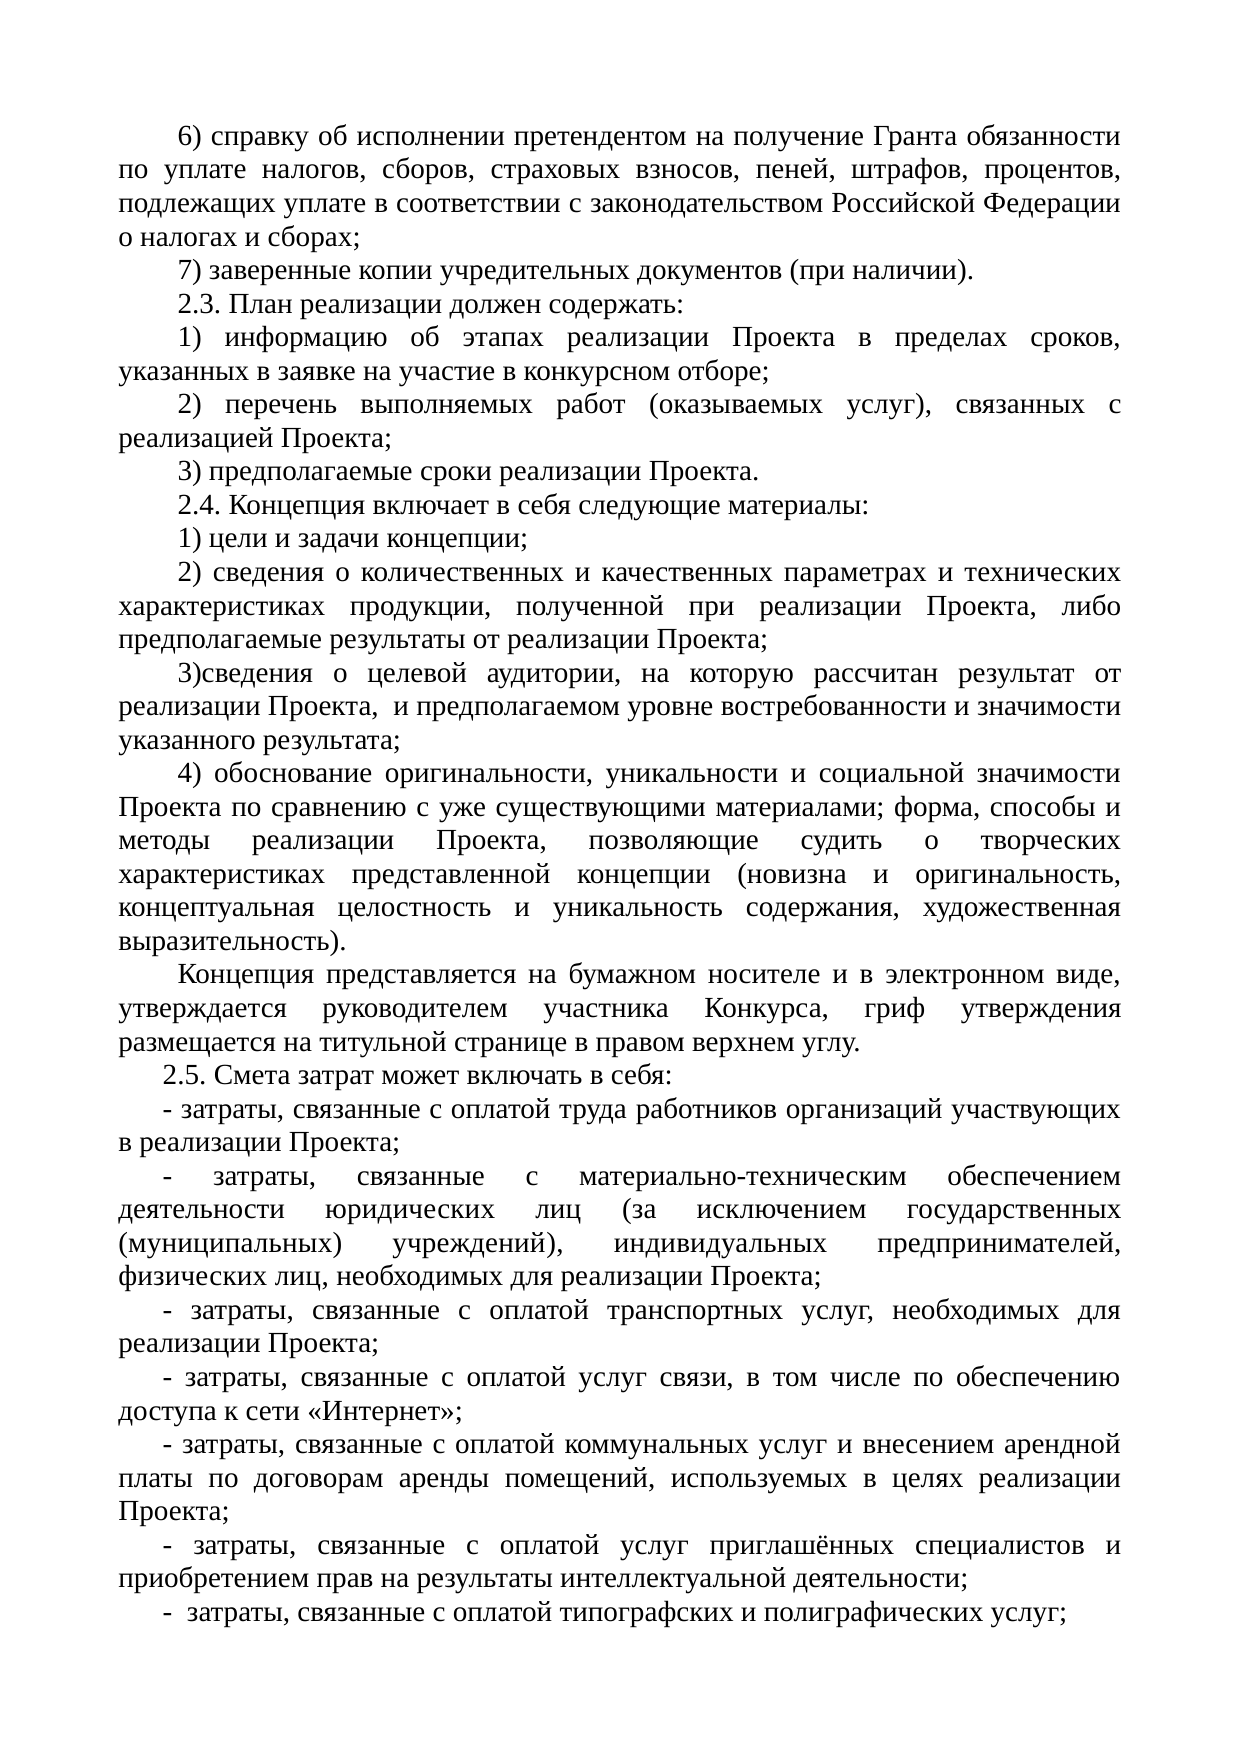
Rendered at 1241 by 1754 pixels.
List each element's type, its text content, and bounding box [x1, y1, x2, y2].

text 2) перечень выполняемых работ (оказываемых услуг), связанных с реализацией Проекта; [118, 386, 1122, 453]
text 7) заверенные копии учредительных документов (при наличии). [118, 252, 1122, 286]
text 2.5. Смета затрат может включать в себя: [118, 1057, 1122, 1091]
text - затраты, связанные с оплатой труда работников организаций участвующих в реализации Проекта; [118, 1091, 1122, 1158]
text - затраты, связанные с оплатой коммунальных услуг и внесением арендной платы по договорам аренды помещений, используемых в целях реализации Проекта; [118, 1426, 1122, 1527]
text 4) обоснование оригинальности, уникальности и социальной значимости Проекта по сравнению с уже существующими материалами; форма, способы и методы реализации Проекта, позволяющие судить о творческих характеристиках представленной концепции (новизна и оригинальность, концептуальная целостность и уникальность содержания, художественная выразительность). [118, 755, 1122, 957]
text 1) информацию об этапах реализации Проекта в пределах сроков, указанных в заявке на участие в конкурсном отборе; [118, 319, 1122, 386]
text 3)сведения о целевой аудитории, на которую рассчитан результат от реализации Проекта, и предполагаемом уровне востребованности и значимости указанного результата; [118, 655, 1122, 755]
text - затраты, связанные с оплатой типографских и полиграфических услуг; [118, 1594, 1122, 1627]
text 2.4. Концепция включает в себя следующие материалы: [118, 487, 1122, 521]
text - затраты, связанные с материально-техническим обеспечением деятельности юридических лиц (за исключением государственных (муниципальных) учреждений), индивидуальных предпринимателей, физических лиц, необходимых для реализации Проекта; [118, 1158, 1122, 1292]
text 3) предполагаемые сроки реализации Проекта. [118, 453, 1122, 487]
text 2.3. План реализации должен содержать: [118, 286, 1122, 319]
text Концепция представляется на бумажном носителе и в электронном виде, утверждается руководителем участника Конкурса, гриф утверждения размещается на титульной странице в правом верхнем углу. [118, 957, 1122, 1057]
text 2) сведения о количественных и качественных параметрах и технических характеристиках продукции, полученной при реализации Проекта, либо предполагаемые результаты от реализации Проекта; [118, 554, 1122, 655]
text 6) справку об исполнении претендентом на получение Гранта обязанности по уплате налогов, сборов, страховых взносов, пеней, штрафов, процентов, подлежащих уплате в соответствии с законодательством Российской Федерации о налогах и сборах; [118, 118, 1122, 252]
text - затраты, связанные с оплатой транспортных услуг, необходимых для реализации Проекта; [118, 1292, 1122, 1359]
text - затраты, связанные с оплатой услуг связи, в том числе по обеспечению доступа к сети «Интернет»; [118, 1359, 1122, 1426]
text 1) цели и задачи концепции; [118, 521, 1122, 554]
text - затраты, связанные с оплатой услуг приглашённых специалистов и приобретением прав на результаты интеллектуальной деятельности; [118, 1527, 1122, 1594]
